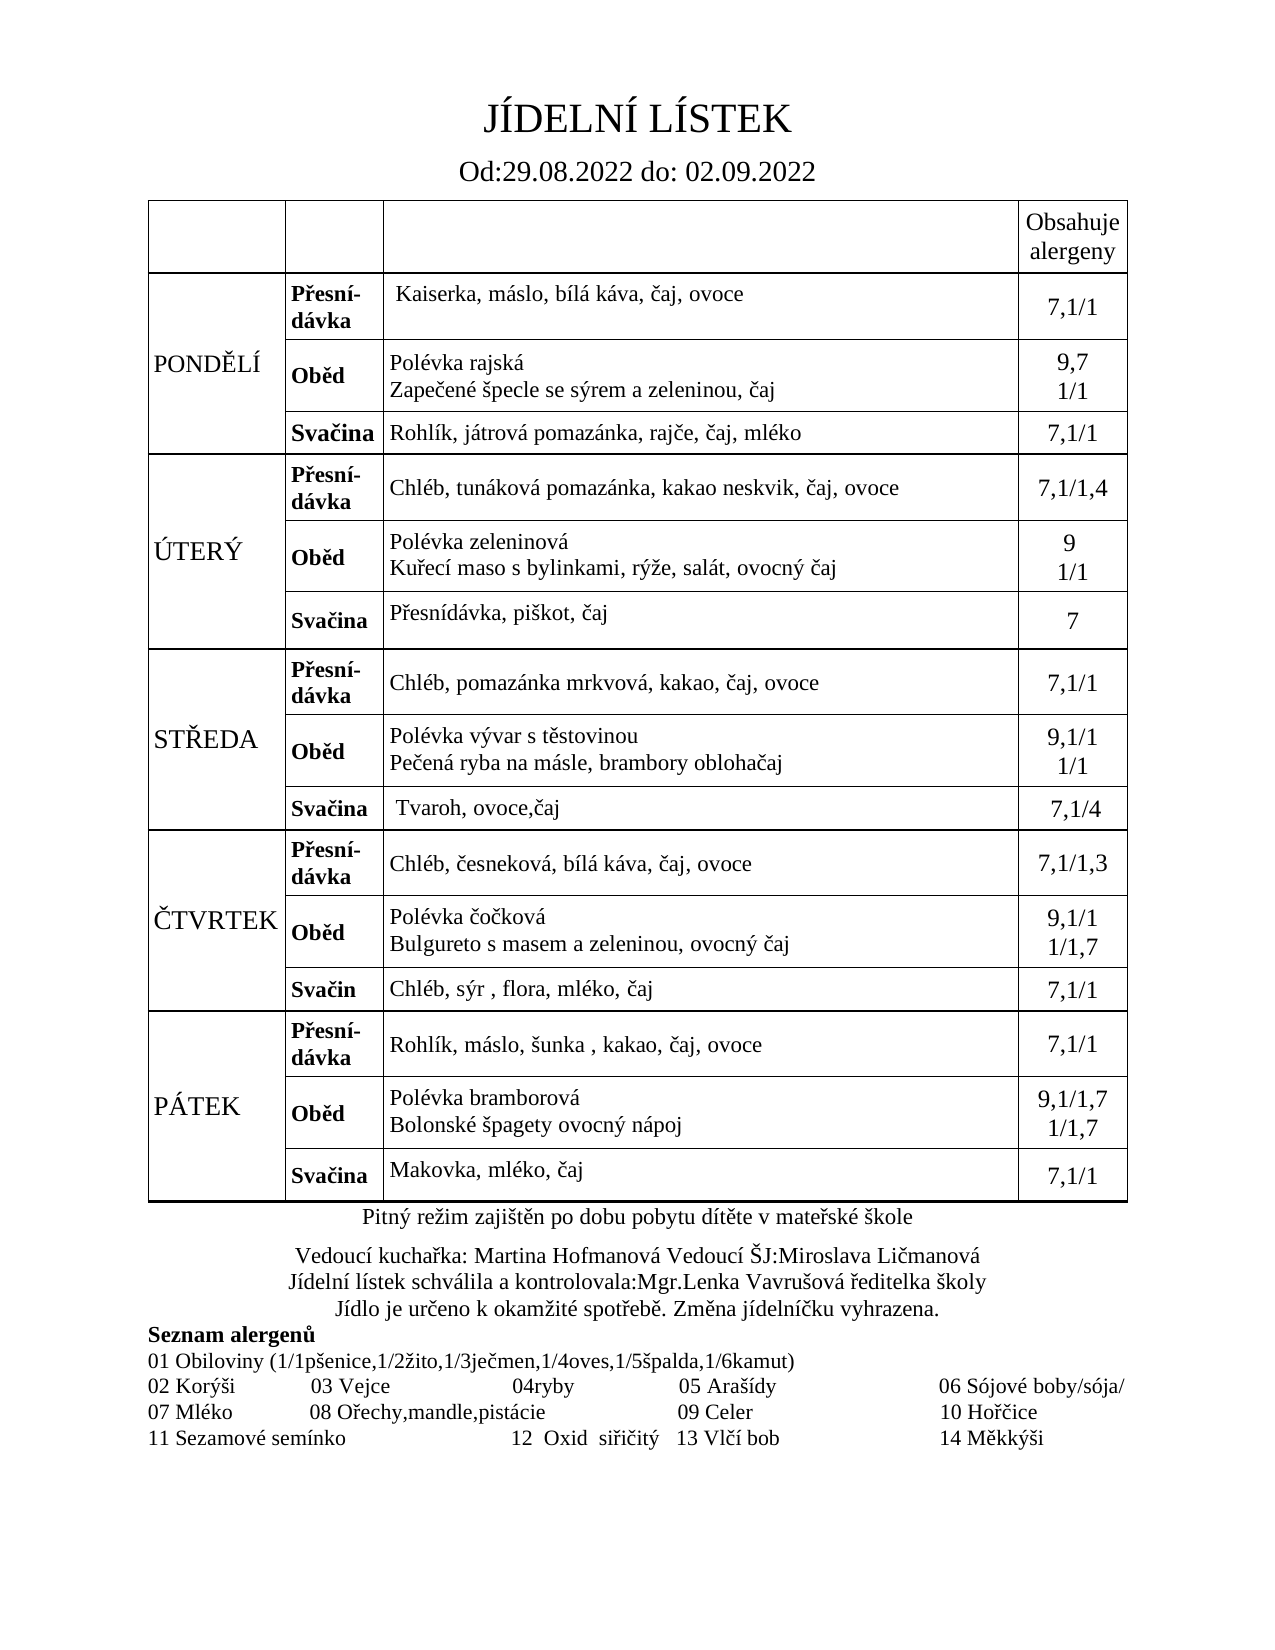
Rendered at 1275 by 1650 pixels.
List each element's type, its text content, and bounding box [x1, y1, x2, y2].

table_cell Chléb, sýr , flora, mléko, čaj [384, 968, 1018, 1009]
table_cell Svačin [286, 968, 383, 1009]
table_cell 7 [1019, 592, 1127, 648]
table_cell Přesní-dávka [286, 274, 383, 339]
table_cell Svačina [286, 592, 383, 648]
table_cell Oběd [286, 1077, 383, 1148]
table_header [286, 201, 383, 272]
text JÍDELNÍ LÍSTEK [148, 94, 1127, 142]
table_cell Polévka rajská Zapečené špecle se sýrem a zeleninou, čaj [384, 340, 1018, 411]
table_header [384, 201, 1018, 272]
table_cell Svačina [286, 412, 383, 453]
table_cell Přesnídávka, piškot, čaj [384, 592, 1018, 648]
table_cell 7,1/4 [1019, 787, 1127, 828]
table_cell STŘEDA [149, 650, 285, 828]
text Pitný režim zajištěn po dobu pobytu dítěte v mateřské škole [148, 1203, 1127, 1229]
table_cell ÚTERÝ [149, 455, 285, 648]
table_cell Kaiserka, máslo, bílá káva, čaj, ovoce [384, 274, 1018, 339]
text 11 Sezamové semínko 12 Oxid siřičitý 13 Vlčí bob 14 Měkkýši [148, 1424, 1127, 1450]
table_cell Přesní-dávka [286, 455, 383, 520]
table_cell Chléb, tunáková pomazánka, kakao neskvik, čaj, ovoce [384, 455, 1018, 520]
table_cell 7,1/1 [1019, 412, 1127, 453]
table_cell ČTVRTEK [149, 831, 285, 1009]
table_cell Přesní-dávka [286, 650, 383, 714]
table_cell 7,1/1 [1019, 650, 1127, 714]
table_header [149, 201, 285, 272]
table_cell Oběd [286, 340, 383, 411]
table_cell 7,1/1,4 [1019, 455, 1127, 520]
table_cell Polévka čočková Bulgureto s masem a zeleninou, ovocný čaj [384, 896, 1018, 967]
table_cell 7,1/1 [1019, 1012, 1127, 1076]
text Seznam alergenů [148, 1321, 1127, 1348]
table_cell 9,7 1/1 [1019, 340, 1127, 411]
table_cell Chléb, pomazánka mrkvová, kakao, čaj, ovoce [384, 650, 1018, 714]
table_cell PONDĚLÍ [149, 274, 285, 453]
table_cell 7,1/1,3 [1019, 831, 1127, 895]
table_cell 9 1/1 [1019, 521, 1127, 591]
table_cell Polévka zeleninová Kuřecí maso s bylinkami, rýže, salát, ovocný čaj [384, 521, 1018, 591]
table_cell Chléb, česneková, bílá káva, čaj, ovoce [384, 831, 1018, 895]
text 02 Korýši 03 Vejce 04ryby 05 Arašídy 06 Sójové boby/sója/ 07 Mléko 08 Ořechy,mandle,pistácie 09 Celer 10 Hořčice [148, 1373, 1127, 1424]
table_cell Tvaroh, ovoce,čaj [384, 787, 1018, 828]
table_cell Svačina [286, 787, 383, 828]
table_header Obsahuje alergeny [1019, 201, 1127, 272]
table_cell Přesní-dávka [286, 831, 383, 895]
text Jídlo je určeno k okamžité spotřebě. Změna jídelníčku vyhrazena. [148, 1295, 1127, 1321]
table_cell 9,1/1 1/1,7 [1019, 896, 1127, 967]
table_cell Polévka bramborová Bolonské špagety ovocný nápoj [384, 1077, 1018, 1148]
table_cell 9,1/1,7 1/1,7 [1019, 1077, 1127, 1148]
text 01 Obiloviny (1/1pšenice,1/2žito,1/3ječmen,1/4oves,1/5špalda,1/6kamut) [148, 1348, 1127, 1373]
table_cell 7,1/1 [1019, 274, 1127, 339]
text Od:29.08.2022 do: 02.09.2022 [148, 154, 1127, 188]
table_cell Rohlík, játrová pomazánka, rajče, čaj, mléko [384, 412, 1018, 453]
table_cell 7,1/1 [1019, 968, 1127, 1009]
table_cell Oběd [286, 715, 383, 786]
text Jídelní lístek schválila a kontrolovala:Mgr.Lenka Vavrušová ředitelka školy [148, 1268, 1127, 1295]
table_cell 9,1/1 1/1 [1019, 715, 1127, 786]
table_cell Oběd [286, 896, 383, 967]
table_cell Svačina [286, 1149, 383, 1200]
table_cell 7,1/1 [1019, 1149, 1127, 1200]
table_cell Oběd [286, 521, 383, 591]
table_cell Rohlík, máslo, šunka , kakao, čaj, ovoce [384, 1012, 1018, 1076]
text Vedoucí kuchařka: Martina Hofmanová Vedoucí ŠJ:Miroslava Ličmanová [148, 1242, 1127, 1268]
table_cell Polévka vývar s těstovinou Pečená ryba na másle, brambory oblohačaj [384, 715, 1018, 786]
table_cell Přesní-dávka [286, 1012, 383, 1076]
table_cell Makovka, mléko, čaj [384, 1149, 1018, 1200]
table_cell PÁTEK [149, 1012, 285, 1200]
